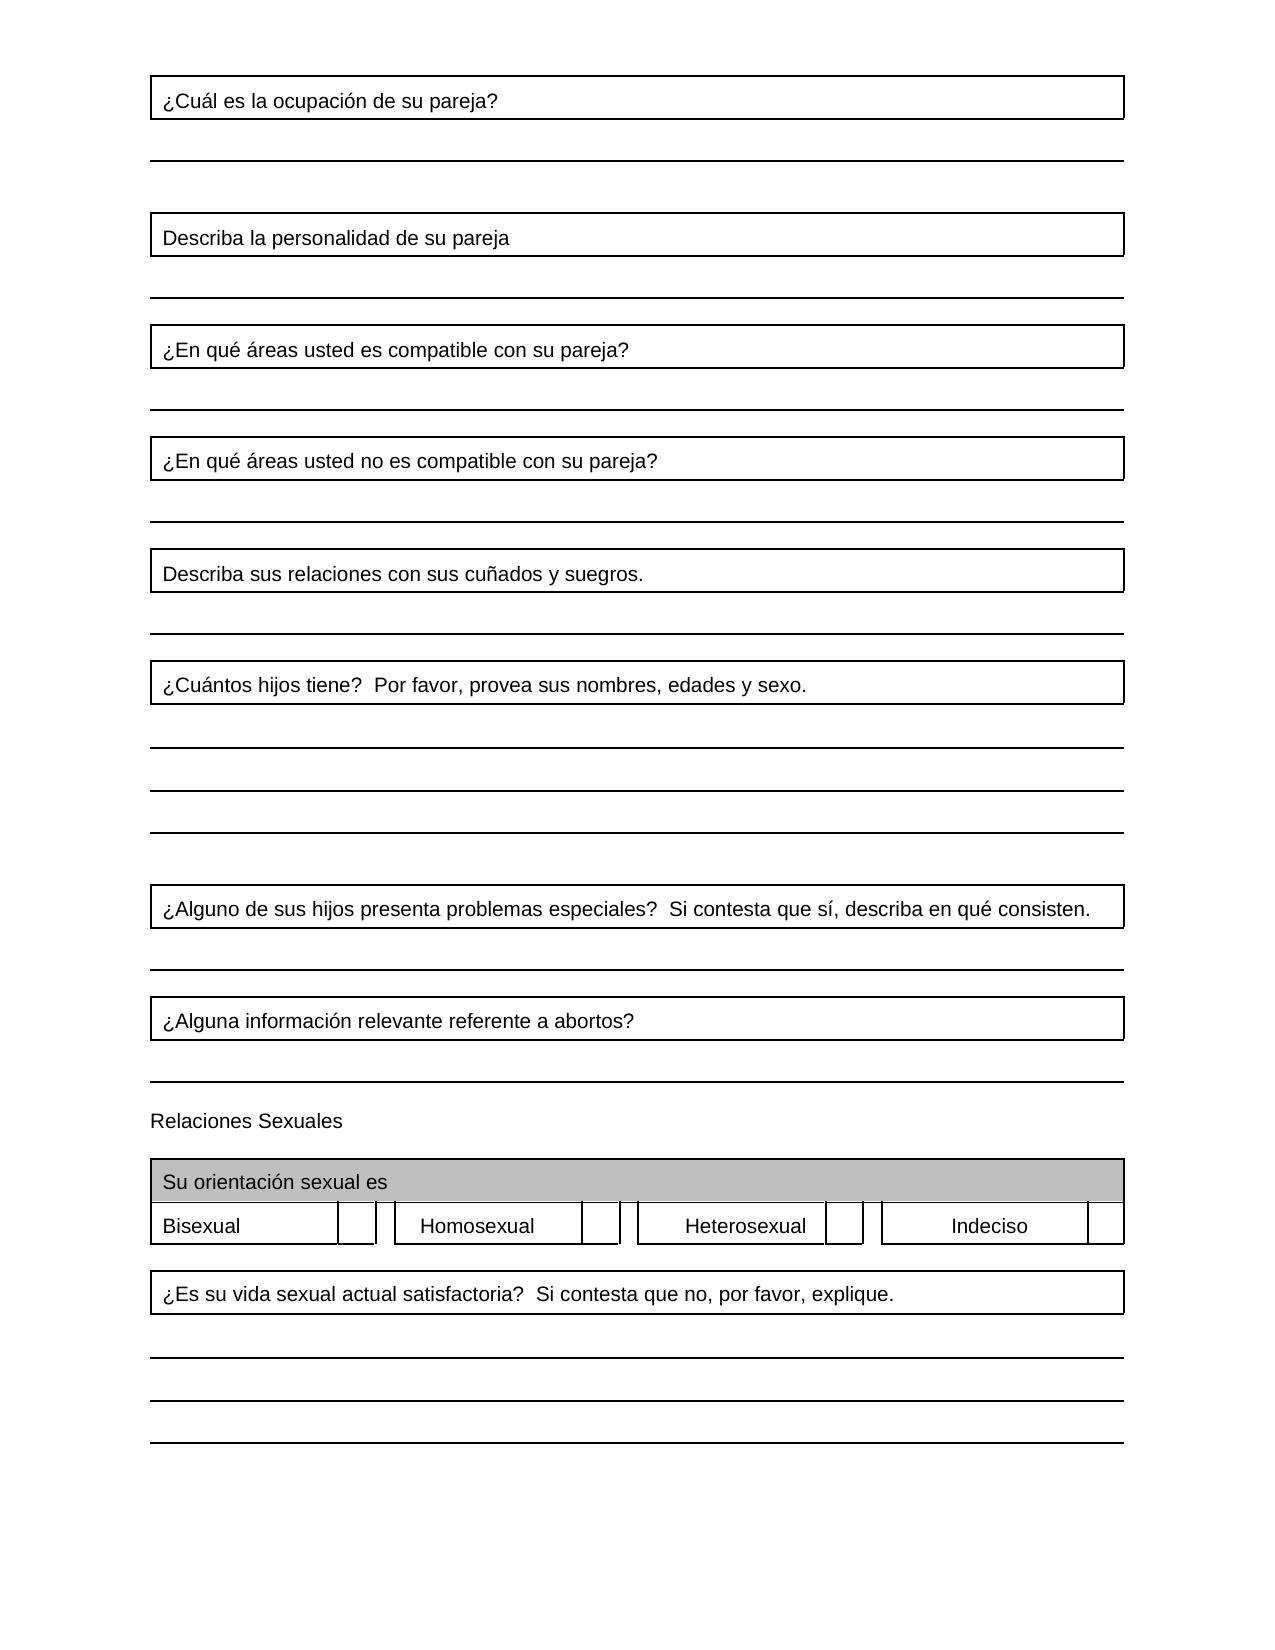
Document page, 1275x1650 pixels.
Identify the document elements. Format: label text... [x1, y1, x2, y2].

text ¿Alguno de sus hijos presenta problemas especiales? Si contesta que sí, describa en qué consisten. [162, 897, 1096, 921]
text Bisexual Homosexual Heterosexual Indeciso [162, 1214, 1096, 1238]
text ¿Cuántos hijos tiene? Por favor, provea sus nombres, edades y sexo. [162, 673, 1096, 697]
text Describa sus relaciones con sus cuñados y suegros. [162, 561, 1096, 585]
text ¿Alguna información relevante referente a abortos? [162, 1009, 1096, 1033]
text ¿En qué áreas usted no es compatible con su pareja? [162, 449, 1096, 473]
text Describa la personalidad de su pareja [162, 225, 1096, 249]
text ¿Cuál es la ocupación de su pareja? [162, 88, 1096, 112]
text ¿En qué áreas usted es compatible con su pareja? [162, 337, 1096, 361]
text ¿Es su vida sexual actual satisfactoria? Si contesta que no, por favor, explique. [162, 1282, 1096, 1306]
text Su orientación sexual es [162, 1170, 1096, 1194]
text Relaciones Sexuales [150, 1109, 1096, 1133]
